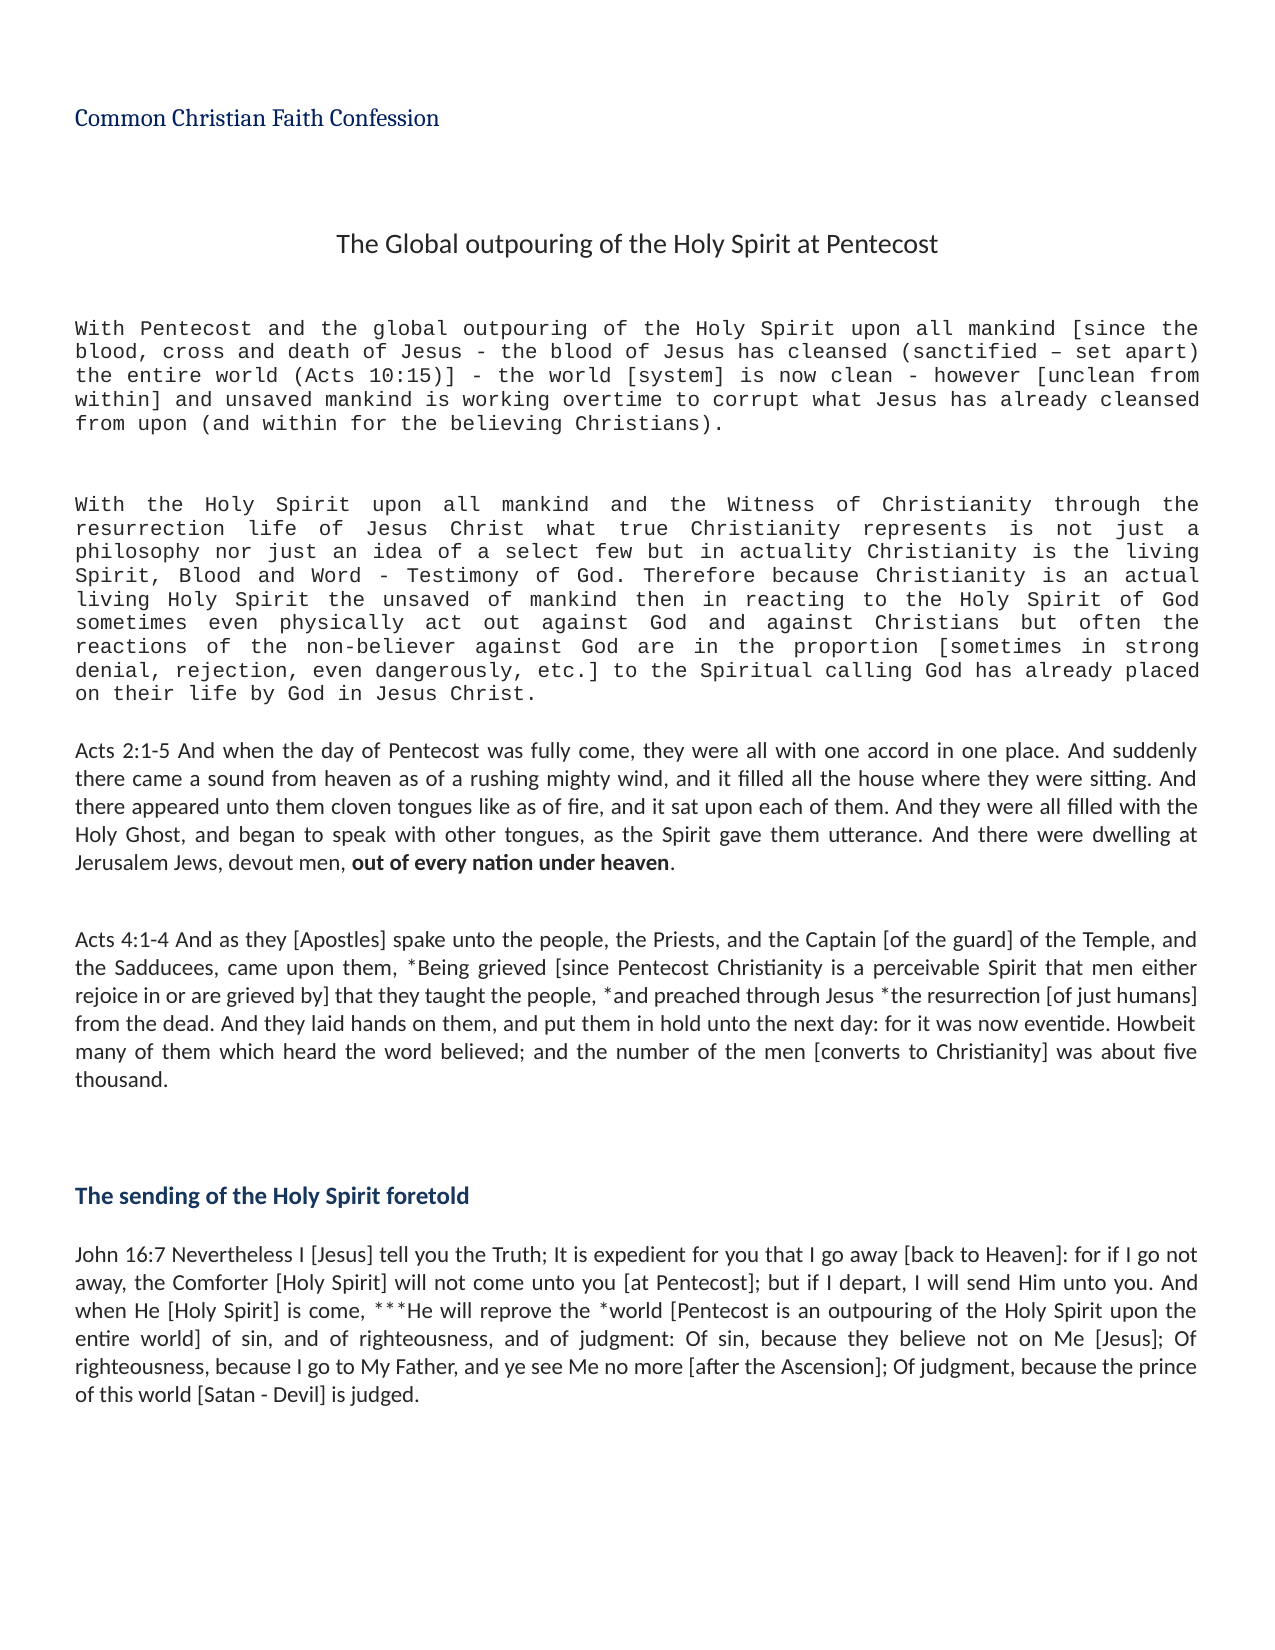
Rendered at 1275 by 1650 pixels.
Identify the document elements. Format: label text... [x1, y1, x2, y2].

text Common Christian Faith Confession [75, 104, 1200, 133]
text The sending of the Holy Spirit foretold [75, 1180, 1200, 1211]
text With Pentecost and the global outpouring of the Holy Spirit upon all mankind [since the blood, cross and death of Jesus - the blood of Jesus has cleansed (sanctified – set apart) the entire world (Acts 10:15)] - the world [system] is now clean - however [unclean from within] and unsaved mankind is working overtime to corrupt what Jesus has already cleansed from upon (and within for the believing Christians). [75, 289, 1200, 436]
text The Global outpouring of the Holy Spirit at Pentecost [75, 226, 1200, 260]
text Acts 4:1-4 And as they [Apostles] spake unto the people, the Priests, and the Captain [of the guard] of the Temple, and the Sadducees, came upon them, *Being grieved [since Pentecost Christianity is a perceivable Spirit that men either rejoice in or are grieved by] that they taught the people, *and preached through Jesus *the resurrection [of just humans] from the dead. And they laid hands on them, and put them in hold unto the next day: for it was now eventide. Howbeit many of them which heard the word believed; and the number of the men [converts to Christianity] was about five thousand. [75, 925, 1200, 1093]
text With the Holy Spirit upon all mankind and the Witness of Christianity through the resurrection life of Jesus Christ what true Christianity represents is not just a philosophy nor just an idea of a select few but in actuality Christianity is the living Spirit, Blood and Word - Testimony of God. Therefore because Christianity is an actual living Holy Spirit the unsaved of mankind then in reacting to the Holy Spirit of God sometimes even physically act out against God and against Christians but often the reactions of the non-believer against God are in the proportion [sometimes in strong denial, rejection, even dangerously, etc.] to the Spiritual calling God has already placed on their life by God in Jesus Christ. [75, 465, 1200, 707]
text John 16:7 Nevertheless I [Jesus] tell you the Truth; It is expedient for you that I go away [back to Heaven]: for if I go not away, the Comforter [Holy Spirit] will not come unto you [at Pentecost]; but if I depart, I will send Him unto you. And when He [Holy Spirit] is come, ***He will reprove the *world [Pentecost is an outpouring of the Holy Spirit upon the entire world] of sin, and of righteousness, and of judgment: Of sin, because they believe not on Me [Jesus]; Of righteousness, because I go to My Father, and ye see Me no more [after the Ascension]; Of judgment, because the prince of this world [Satan - Devil] is judged. [75, 1240, 1200, 1408]
text Acts 2:1-5 And when the day of Pentecost was fully come, they were all with one accord in one place. And suddenly there came a sound from heaven as of a rushing mighty wind, and it filled all the house where they were sitting. And there appeared unto them cloven tongues like as of fire, and it sat upon each of them. And they were all filled with the Holy Ghost, and began to speak with other tongues, as the Spirit gave them utterance. And there were dwelling at Jerusalem Jews, devout men, out of every nation under heaven. [75, 736, 1200, 876]
